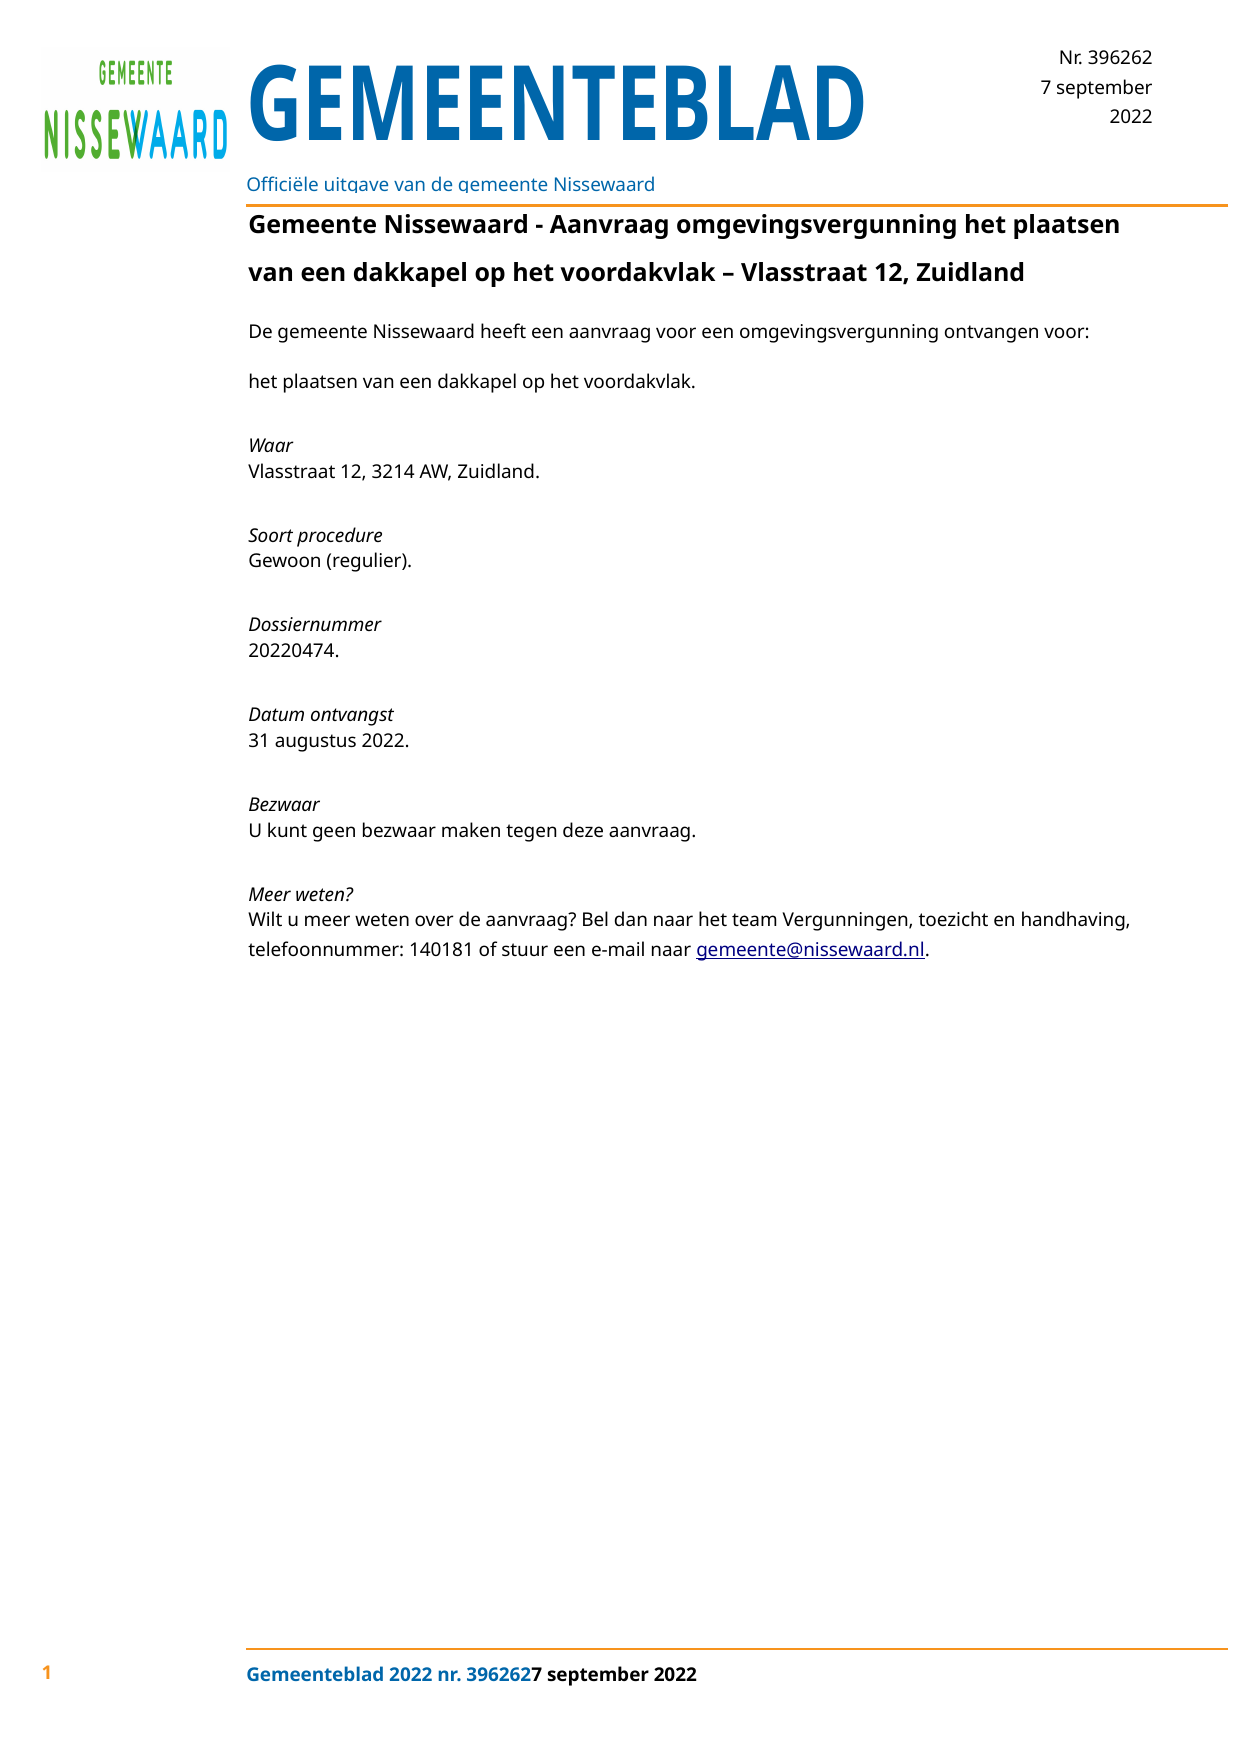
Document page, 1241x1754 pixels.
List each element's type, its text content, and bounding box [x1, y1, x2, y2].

text Bezwaar [248, 791, 1152, 817]
text Gemeente Nissewaard - Aanvraag omgevingsvergunning het plaatsen van een dakkapel op het voordakvlak – Vlasstraat 12, Zuidland [248, 207, 1152, 288]
text Waar [248, 432, 1152, 458]
text Meer weten? [248, 881, 1152, 906]
text 31 augustus 2022. [248, 727, 1152, 753]
text De gemeente Nissewaard heeft een aanvraag voor een omgevingsvergunning ontvangen voor: [248, 318, 1152, 344]
text Dossiernummer [248, 612, 1152, 637]
picture [41, 47, 231, 172]
text het plaatsen van een dakkapel op het voordakvlak. [248, 368, 1152, 394]
text Datum ontvangst [248, 701, 1152, 727]
text Vlasstraat 12, 3214 AW, Zuidland. [248, 458, 1152, 484]
text Gewoon (regulier). [248, 548, 1152, 573]
text 20220474. [248, 637, 1152, 663]
text Wilt u meer weten over de aanvraag? Bel dan naar het team Vergunningen, toezicht en handhaving, telefoonnummer: 140181 of stuur een e-mail naar gemeente@nissewaard.nl. [248, 906, 1152, 962]
text U kunt geen bezwaar maken tegen deze aanvraag. [248, 817, 1152, 842]
text Soort procedure [248, 522, 1152, 548]
